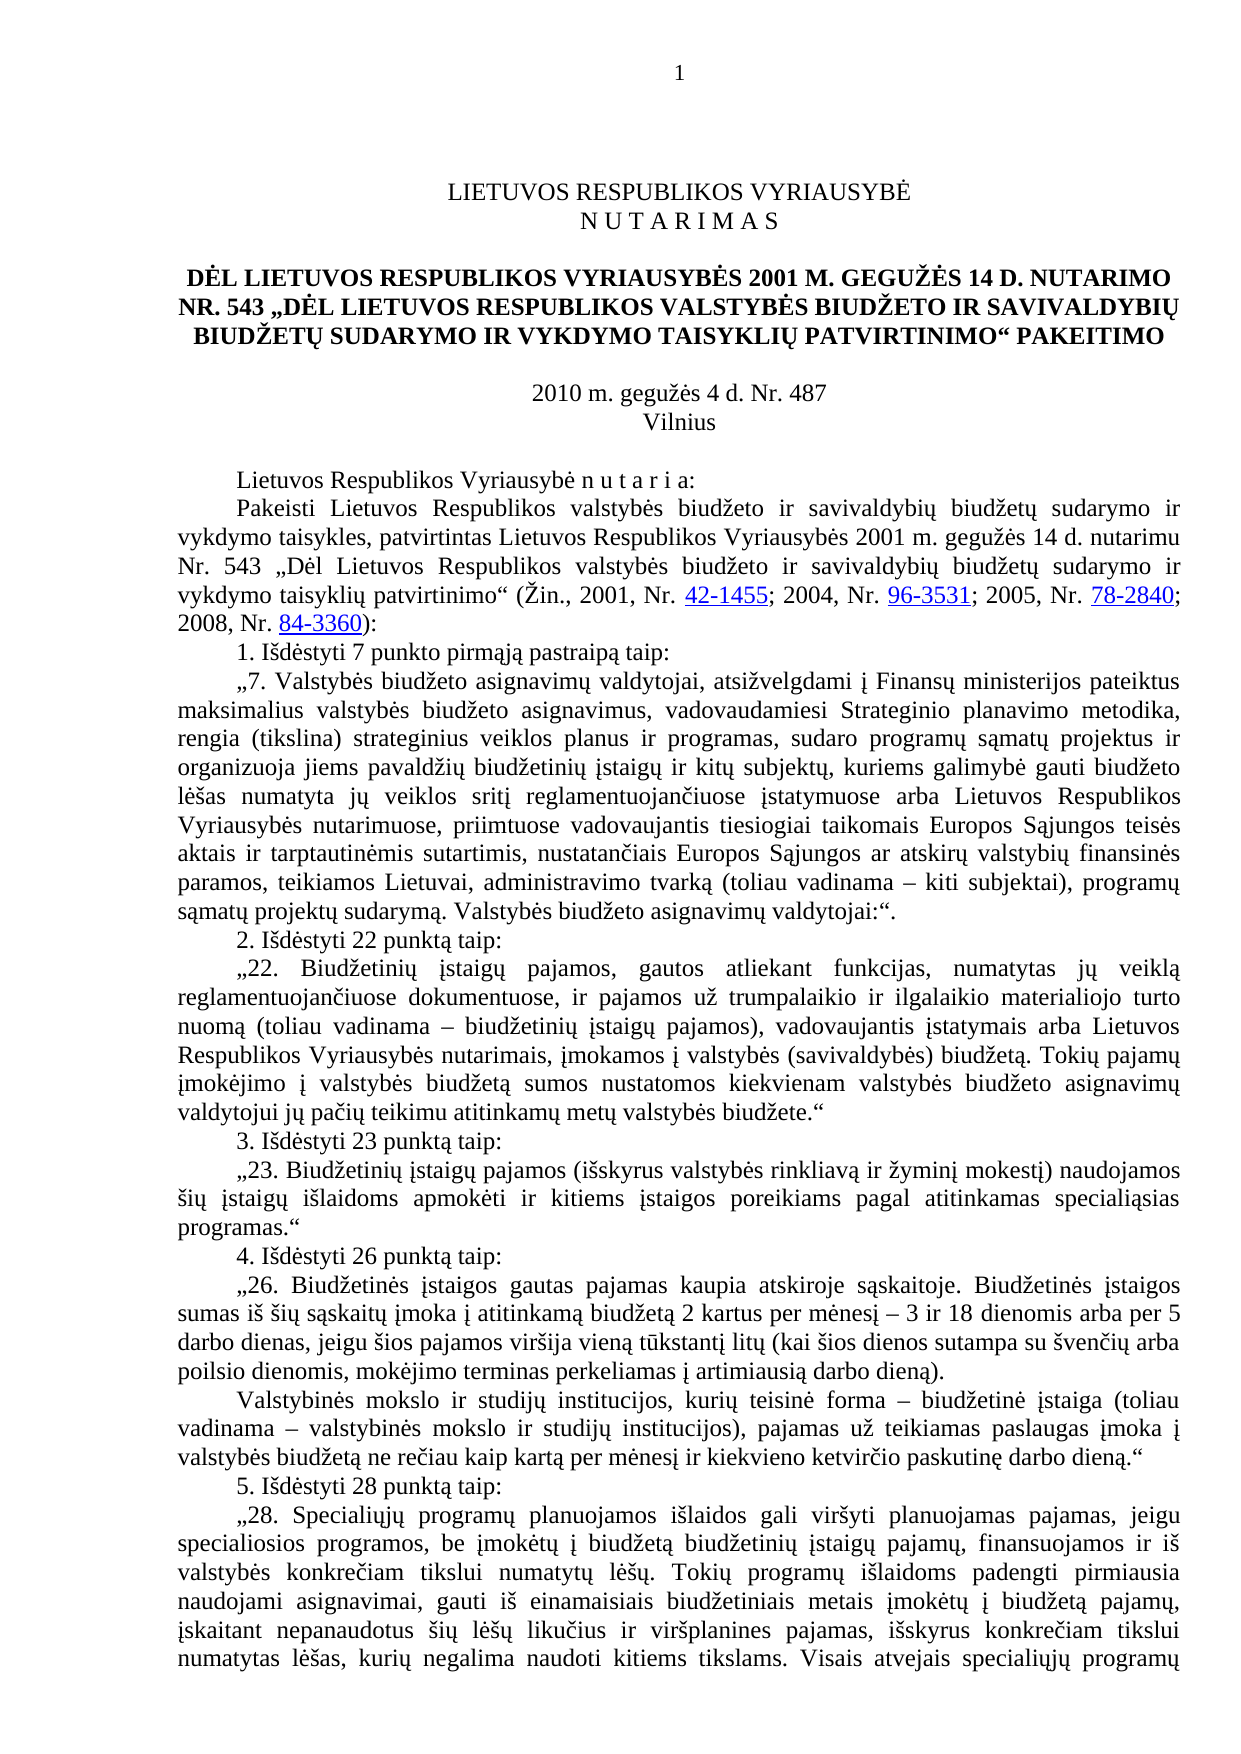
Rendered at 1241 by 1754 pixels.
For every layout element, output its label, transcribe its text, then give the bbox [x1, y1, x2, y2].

text Lietuvos Respublikos Vyriausybė nutaria: [177, 465, 1181, 493]
text 2010 m. gegužės 4 d. Nr. 487 [177, 378, 1181, 407]
text „28. Specialiųjų programų planuojamos išlaidos gali viršyti planuojamas pajamas, jeigu specialiosios programos, be įmokėtų į biudžetą biudžetinių įstaigų pajamų, finansuojamos ir iš valstybės konkrečiam tikslui numatytų lėšų. Tokių programų išlaidoms padengti pirmiausia naudojami asignavimai, gauti iš einamaisiais biudžetiniais metais įmokėtų į biudžetą pajamų, įskaitant nepanaudotus šių lėšų likučius ir viršplanines pajamas, išskyrus konkrečiam tikslui numatytas lėšas, kurių negalima naudoti kitiems tikslams. Visais atvejais specialiųjų programų [177, 1500, 1181, 1672]
text Valstybinės mokslo ir studijų institucijos, kurių teisinė forma – biudžetinė įstaiga (toliau vadinama – valstybinės mokslo ir studijų institucijos), pajamas už teikiamas paslaugas įmoka į valstybės biudžetą ne rečiau kaip kartą per mėnesį ir kiekvieno ketvirčio paskutinę darbo dieną.“ [177, 1385, 1181, 1471]
text Vilnius [177, 407, 1181, 436]
text 4. Išdėstyti 26 punktą taip: [177, 1241, 1181, 1270]
text „26. Biudžetinės įstaigos gautas pajamas kaupia atskiroje sąskaitoje. Biudžetinės įstaigos sumas iš šių sąskaitų įmoka į atitinkamą biudžetą 2 kartus per mėnesį – 3 ir 18 dienomis arba per 5 darbo dienas, jeigu šios pajamos viršija vieną tūkstantį litų (kai šios dienos sutampa su švenčių arba poilsio dienomis, mokėjimo terminas perkeliamas į artimiausią darbo dieną). [177, 1270, 1181, 1385]
text 3. Išdėstyti 23 punktą taip: [177, 1126, 1181, 1155]
text „22. Biudžetinių įstaigų pajamos, gautos atliekant funkcijas, numatytas jų veiklą reglamentuojančiuose dokumentuose, ir pajamos už trumpalaikio ir ilgalaikio materialiojo turto nuomą (toliau vadinama – biudžetinių įstaigų pajamos), vadovaujantis įstatymais arba Lietuvos Respublikos Vyriausybės nutarimais, įmokamos į valstybės (savivaldybės) biudžetą. Tokių pajamų įmokėjimo į valstybės biudžetą sumos nustatomos kiekvienam valstybės biudžeto asignavimų valdytojui jų pačių teikimu atitinkamų metų valstybės biudžete.“ [177, 953, 1181, 1126]
text 2. Išdėstyti 22 punktą taip: [177, 925, 1181, 953]
text Lietuvos Respublikos Vyriausybė [177, 177, 1181, 206]
text „23. Biudžetinių įstaigų pajamos (išskyrus valstybės rinkliavą ir žyminį mokestį) naudojamos šių įstaigų išlaidoms apmokėti ir kitiems įstaigos poreikiams pagal atitinkamas specialiąsias programas.“ [177, 1155, 1181, 1241]
text 1. Išdėstyti 7 punkto pirmąją pastraipą taip: [177, 637, 1181, 666]
text „7. Valstybės biudžeto asignavimų valdytojai, atsižvelgdami į Finansų ministerijos pateiktus maksimalius valstybės biudžeto asignavimus, vadovaudamiesi Strateginio planavimo metodika, rengia (tikslina) strateginius veiklos planus ir programas, sudaro programų sąmatų projektus ir organizuoja jiems pavaldžių biudžetinių įstaigų ir kitų subjektų, kuriems galimybė gauti biudžeto lėšas numatyta jų veiklos sritį reglamentuojančiuose įstatymuose arba Lietuvos Respublikos Vyriausybės nutarimuose, priimtuose vadovaujantis tiesiogiai taikomais Europos Sąjungos teisės aktais ir tarptautinėmis sutartimis, nustatančiais Europos Sąjungos ar atskirų valstybių finansinės paramos, teikiamos Lietuvai, administravimo tvarką (toliau vadinama – kiti subjektai), programų sąmatų projektų sudarymą. Valstybės biudžeto asignavimų valdytojai:“. [177, 666, 1181, 925]
text DĖL LIETUVOS RESPUBLIKOS VYRIAUSYBĖS 2001 M. gegužės 14 d. NUTARIMO NR. 543 „DĖL LIETUVOS respublikos valstybės biudžeto ir savivaldybių biudžetų sudarymo ir vykdymo taisyklių patvirtinimo“ PAKEITIMO [177, 263, 1181, 350]
text NUTARIMAS [177, 206, 1181, 235]
text Pakeisti Lietuvos Respublikos valstybės biudžeto ir savivaldybių biudžetų sudarymo ir vykdymo taisykles, patvirtintas Lietuvos Respublikos Vyriausybės 2001 m. gegužės 14 d. nutarimu Nr. 543 „Dėl Lietuvos Respublikos valstybės biudžeto ir savivaldybių biudžetų sudarymo ir vykdymo taisyklių patvirtinimo“ (Žin., 2001, Nr. 42-1455; 2004, Nr. 96-3531; 2005, Nr. 78-2840; 2008, Nr. 84-3360): [177, 493, 1181, 637]
text 5. Išdėstyti 28 punktą taip: [177, 1471, 1181, 1500]
